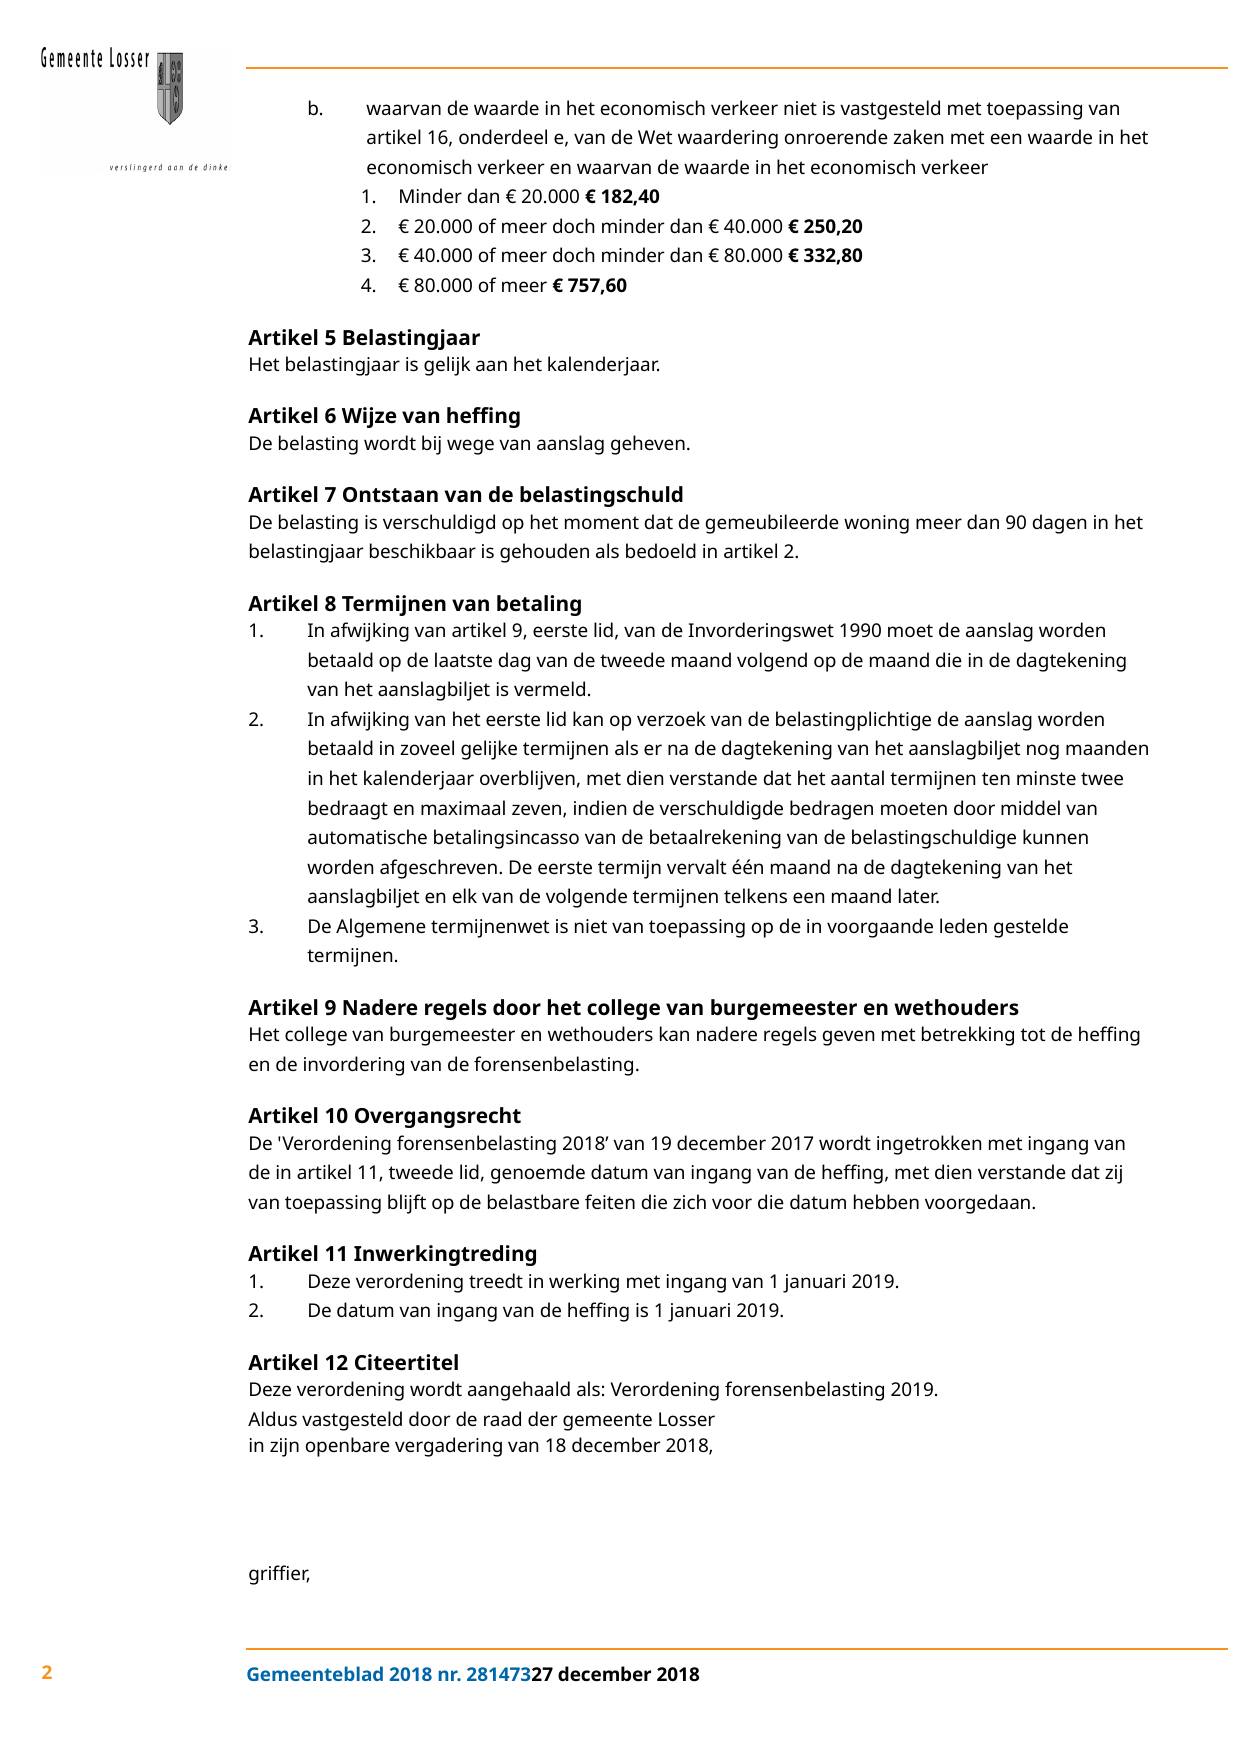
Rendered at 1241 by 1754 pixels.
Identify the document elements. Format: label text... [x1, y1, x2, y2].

text Aldus vastgesteld door de raad der gemeente Losser [248, 1406, 1152, 1432]
text Artikel 10 Overgangsrecht [248, 1102, 1152, 1130]
text De belasting wordt bij wege van aanslag geheven. [248, 430, 1152, 456]
text Artikel 5 Belastingjaar [248, 323, 1152, 351]
text Het belastingjaar is gelijk aan het kalenderjaar. [248, 351, 1152, 377]
text Artikel 8 Termijnen van betaling [248, 589, 1152, 617]
list € 40.000 of meer doch minder dan € 80.000 € 332,80 [361, 243, 1152, 268]
text Het college van burgemeester en wethouders kan nadere regels geven met betrekking tot de heffing en de invordering van de forensenbelasting. [248, 1022, 1152, 1077]
list In afwijking van artikel 9, eerste lid, van de Invorderingswet 1990 moet de aanslag worden betaald op de laatste dag van de tweede maand volgend op de maand die in de dagtekening van het aanslagbiljet is vermeld. [248, 617, 1152, 702]
text De 'Verordening forensenbelasting 2018’ van 19 december 2017 wordt ingetrokken met ingang van de in artikel 11, tweede lid, genoemde datum van ingang van de heffing, met dien verstande dat zij van toepassing blijft op de belastbare feiten die zich voor die datum hebben voorgedaan. [248, 1130, 1152, 1215]
text Deze verordening wordt aangehaald als: Verordening forensenbelasting 2019. [248, 1376, 1152, 1402]
text Artikel 6 Wijze van heffing [248, 402, 1152, 430]
text in zijn openbare vergadering van 18 december 2018, [248, 1432, 1152, 1457]
list Minder dan € 20.000 € 182,40 [361, 183, 1152, 209]
text Artikel 12 Citeertitel [248, 1348, 1152, 1376]
picture [41, 47, 231, 172]
list De Algemene termijnenwet is niet van toepassing op de in voorgaande leden gestelde termijnen. [248, 913, 1152, 968]
text De belasting is verschuldigd op het moment dat de gemeubileerde woning meer dan 90 dagen in het belastingjaar beschikbaar is gehouden als bedoeld in artikel 2. [248, 509, 1152, 564]
list waarvan de waarde in het economisch verkeer niet is vastgesteld met toepassing van artikel 16, onderdeel e, van de Wet waardering onroerende zaken met een waarde in het economisch verkeer en waarvan de waarde in het economisch verkeer [307, 95, 1152, 180]
list € 80.000 of meer € 757,60 [361, 272, 1152, 298]
text Artikel 11 Inwerkingtreding [248, 1239, 1152, 1268]
list De datum van ingang van de heffing is 1 januari 2019. [248, 1298, 1152, 1323]
list Deze verordening treedt in werking met ingang van 1 januari 2019. [248, 1268, 1152, 1294]
text Artikel 9 Nadere regels door het college van burgemeester en wethouders [248, 993, 1152, 1022]
list In afwijking van het eerste lid kan op verzoek van de belastingplichtige de aanslag worden betaald in zoveel gelijke termijnen als er na de dagtekening van het aanslagbiljet nog maanden in het kalenderjaar overblijven, met dien verstande dat het aantal termijnen ten minste twee bedraagt en maximaal zeven, indien de verschuldigde bedragen moeten door middel van automatische betalingsincasso van de betaalrekening van de belastingschuldige kunnen worden afgeschreven. De eerste termijn vervalt één maand na de dagtekening van het aanslagbiljet en elk van de volgende termijnen telkens een maand later. [248, 706, 1152, 909]
list € 20.000 of meer doch minder dan € 40.000 € 250,20 [361, 213, 1152, 239]
text griffier, [248, 1560, 1152, 1586]
text Artikel 7 Ontstaan van de belastingschuld [248, 480, 1152, 509]
